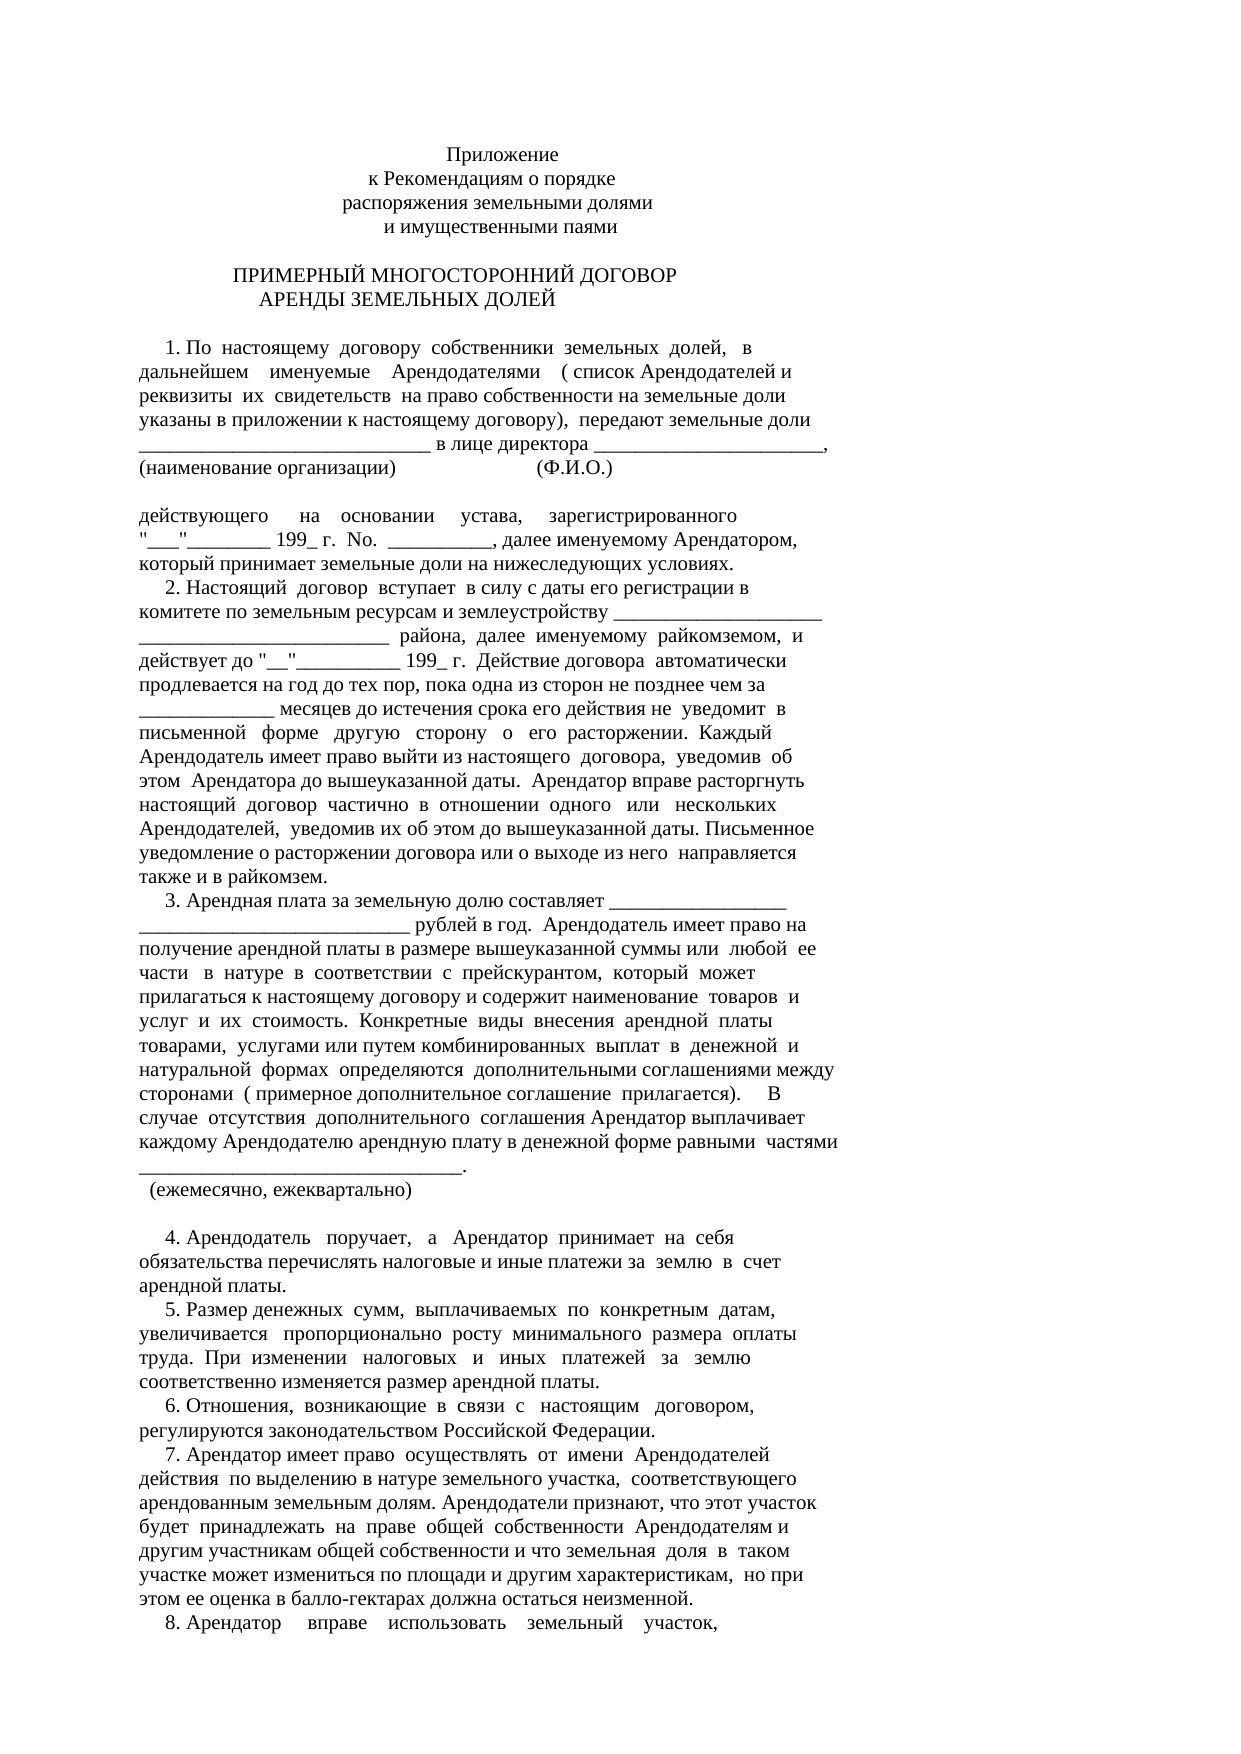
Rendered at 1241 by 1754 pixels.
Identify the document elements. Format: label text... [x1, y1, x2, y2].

text этом Арендатора до вышеуказанной даты. Арендатор вправе расторгнуть [118, 768, 1122, 792]
text получение арендной платы в размере вышеуказанной суммы или любой ее [118, 936, 1122, 960]
text части в натуре в соответствии с прейскурантом, который может [118, 960, 1122, 984]
text (наименование организации) (Ф.И.О.) [118, 455, 1122, 479]
text действующего на основании устава, зарегистрированного [118, 503, 1122, 527]
text действует до "__"__________ 199_ г. Действие договора автоматически [118, 647, 1122, 672]
text ________________________ района, далее именуемому райкомземом, и [118, 623, 1122, 647]
text другим участникам общей собственности и что земельная доля в таком [118, 1538, 1122, 1562]
text 7. Арендатор имеет право осуществлять от имени Арендодателей [118, 1442, 1122, 1466]
text сторонами ( примерное дополнительное соглашение прилагается). В [118, 1081, 1122, 1105]
text указаны в приложении к настоящему договору), передают земельные доли [118, 407, 1122, 431]
text реквизиты их свидетельств на право собственности на земельные доли [118, 383, 1122, 407]
text услуг и их стоимость. Конкретные виды внесения арендной платы [118, 1008, 1122, 1032]
text письменной форме другую сторону о его расторжении. Каждый [118, 720, 1122, 744]
text труда. При изменении налоговых и иных платежей за землю [118, 1345, 1122, 1369]
text "___"________ 199_ г. Nо. __________, далее именуемому Арендатором, [118, 527, 1122, 551]
text будет принадлежать на праве общей собственности Арендодателям и [118, 1514, 1122, 1538]
text соответственно изменяется размер арендной платы. [118, 1369, 1122, 1393]
text комитете по земельным ресурсам и землеустройству ____________________ [118, 599, 1122, 623]
text 2. Настоящий договор вступает в силу с даты его регистрации в [118, 575, 1122, 599]
text действия по выделению в натуре земельного участка, соответствующего [118, 1466, 1122, 1490]
text участке может измениться по площади и другим характеристикам, но при [118, 1562, 1122, 1586]
text каждому Арендодателю арендную плату в денежной форме равными частями [118, 1129, 1122, 1153]
text также и в райкомзем. [118, 864, 1122, 888]
text обязательства перечислять налоговые и иные платежи за землю в счет [118, 1249, 1122, 1273]
text 8. Арендатор вправе использовать земельный участок, [118, 1610, 1122, 1634]
text и имущественными паями [118, 214, 1122, 238]
text 5. Размер денежных сумм, выплачиваемых по конкретным датам, [118, 1297, 1122, 1321]
text 4. Арендодатель поручает, а Арендатор принимает на себя [118, 1225, 1122, 1249]
text 1. По настоящему договору собственники земельных долей, в [118, 335, 1122, 359]
text Арендодателей, уведомив их об этом до вышеуказанной даты. Письменное [118, 816, 1122, 840]
text Арендодатель имеет право выйти из настоящего договора, уведомив об [118, 744, 1122, 768]
text (ежемесячно, ежеквартально) [118, 1177, 1122, 1201]
text уведомление о расторжении договора или о выходе из него направляется [118, 840, 1122, 864]
text __________________________ рублей в год. Арендодатель имеет право на [118, 912, 1122, 936]
text случае отсутствия дополнительного соглашения Арендатор выплачивает [118, 1105, 1122, 1129]
text натуральной формах определяются дополнительными соглашениями между [118, 1057, 1122, 1081]
text к Рекомендациям о порядке [118, 166, 1122, 190]
text арендной платы. [118, 1273, 1122, 1297]
text регулируются законодательством Российской Федерации. [118, 1417, 1122, 1442]
text распоряжения земельными долями [118, 190, 1122, 214]
text _____________ месяцев до истечения срока его действия не уведомит в [118, 696, 1122, 720]
text который принимает земельные доли на нижеследующих условиях. [118, 551, 1122, 575]
text арендованным земельным долям. Арендодатели признают, что этот участок [118, 1490, 1122, 1514]
text _______________________________. [118, 1153, 1122, 1177]
text 6. Отношения, возникающие в связи с настоящим договором, [118, 1393, 1122, 1417]
text ____________________________ в лице директора ______________________, [118, 431, 1122, 455]
text 3. Арендная плата за земельную долю составляет _________________ [118, 888, 1122, 912]
text ПРИМЕРНЫЙ МНОГОСТОРОННИЙ ДОГОВОР [118, 262, 1122, 287]
text АРЕНДЫ ЗЕМЕЛЬНЫХ ДОЛЕЙ [118, 287, 1122, 311]
text настоящий договор частично в отношении одного или нескольких [118, 792, 1122, 816]
text продлевается на год до тех пор, пока одна из сторон не позднее чем за [118, 672, 1122, 696]
text товарами, услугами или путем комбинированных выплат в денежной и [118, 1032, 1122, 1057]
text этом ее оценка в балло-гектарах должна остаться неизменной. [118, 1586, 1122, 1610]
text прилагаться к настоящему договору и содержит наименование товаров и [118, 984, 1122, 1008]
text увеличивается пропорционально росту минимального размера оплаты [118, 1321, 1122, 1345]
text Приложение [118, 142, 1122, 166]
text дальнейшем именуемые Арендодателями ( список Арендодателей и [118, 359, 1122, 383]
